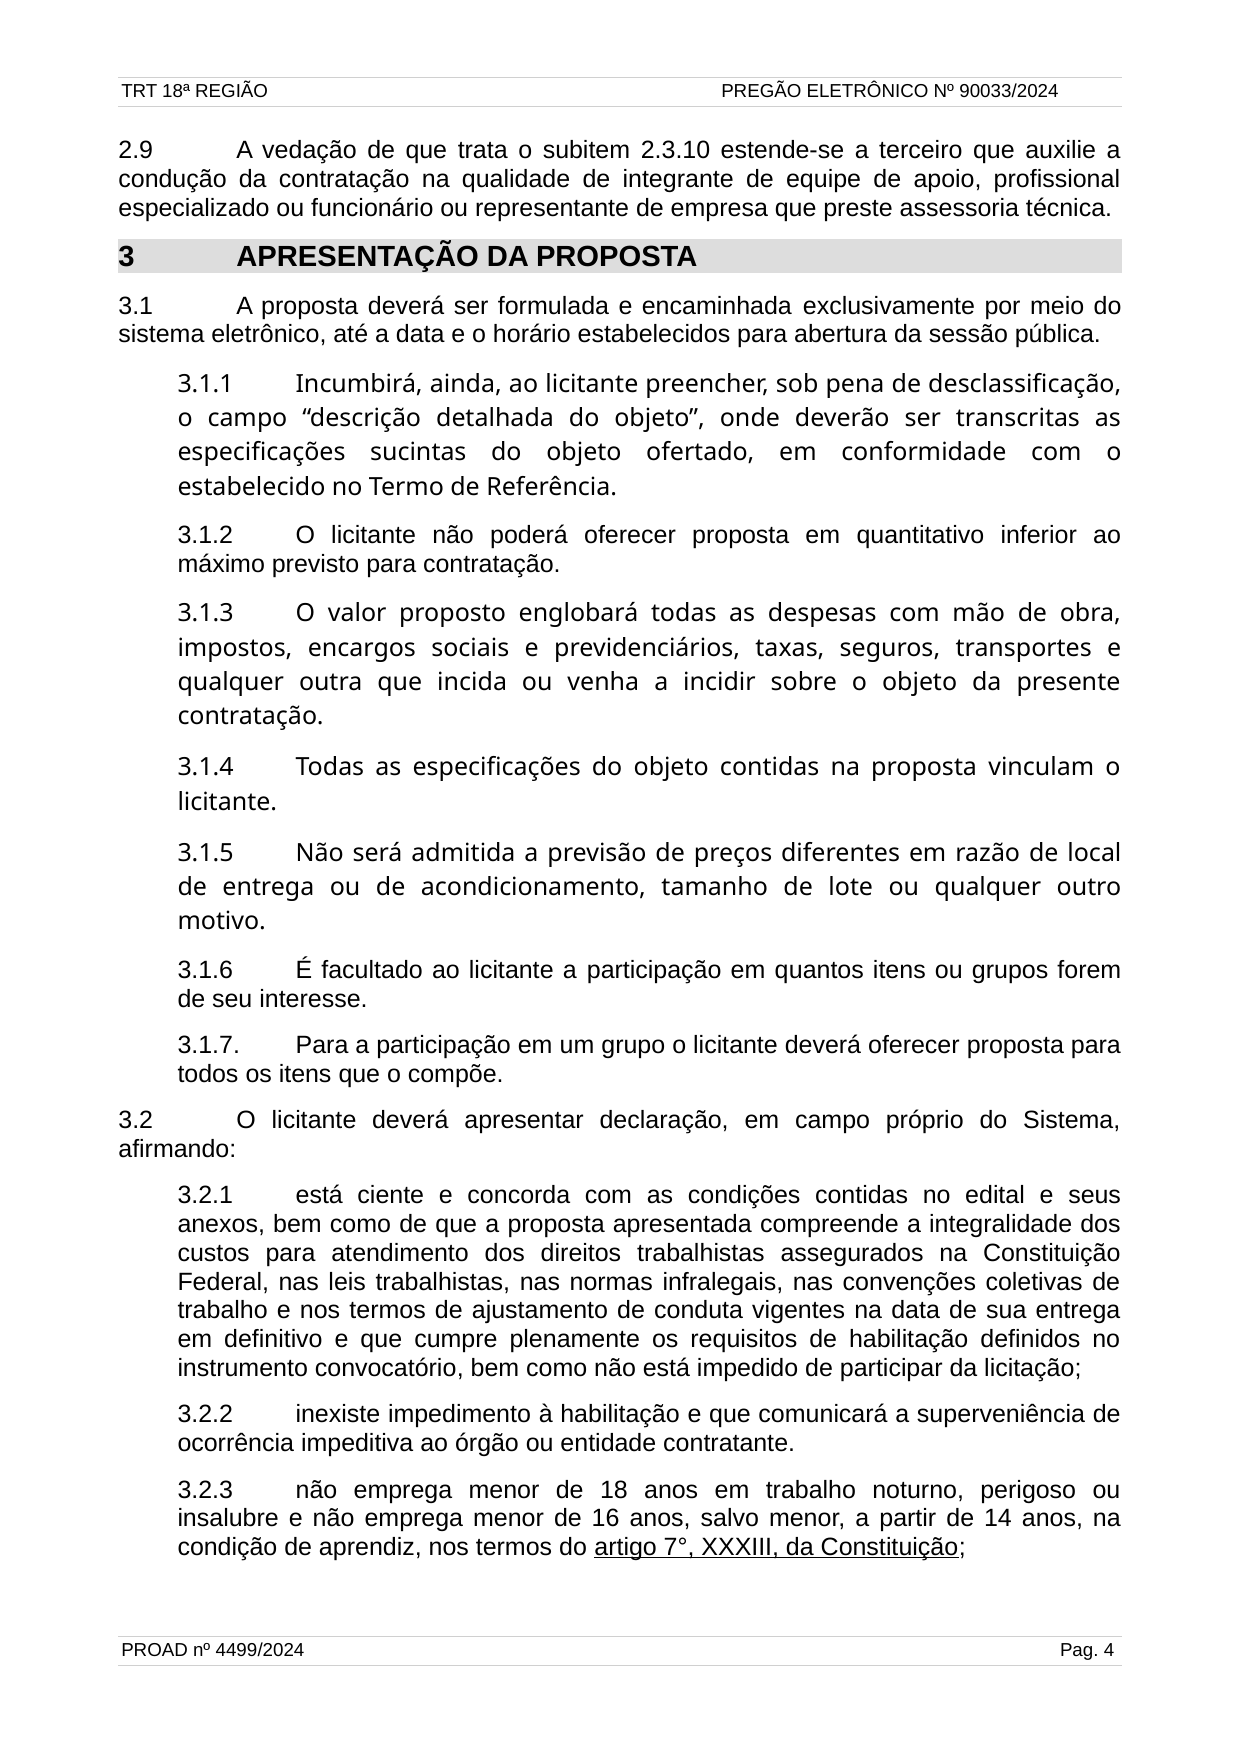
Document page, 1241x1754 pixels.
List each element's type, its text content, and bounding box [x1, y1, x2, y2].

text 3.2.1 está ciente e concorda com as condições contidas no edital e seus anexos, bem como de que a proposta apresentada compreende a integralidade dos custos para atendimento dos direitos trabalhistas assegurados na Constituição Federal, nas leis trabalhistas, nas normas infralegais, nas convenções coletivas de trabalho e nos termos de ajustamento de conduta vigentes na data de sua entrega em definitivo e que cumpre plenamente os requisitos de habilitação definidos no instrumento convocatório, bem como não está impedido de participar da licitação; [177, 1180, 1122, 1382]
text 3.1 A proposta deverá ser formulada e encaminhada exclusivamente por meio do sistema eletrônico, até a data e o horário estabelecidos para abertura da sessão pública. [118, 291, 1122, 348]
text 3.1.6 É facultado ao licitante a participação em quantos itens ou grupos forem de seu interesse. [177, 955, 1122, 1012]
text 3.1.2 O licitante não poderá oferecer proposta em quantitativo inferior ao máximo previsto para contratação. [177, 520, 1122, 577]
text 3.1.1 Incumbirá, ainda, ao licitante preencher, sob pena de desclassificação, o campo “descrição detalhada do objeto”, onde deverão ser transcritas as especificações sucintas do objeto ofertado, em conformidade com o estabelecido no Termo de Referência. [177, 366, 1122, 502]
text 3.2.2 inexiste impedimento à habilitação e que comunicará a superveniência de ocorrência impeditiva ao órgão ou entidade contratante. [177, 1399, 1122, 1457]
text 3.1.5 Não será admitida a previsão de preços diferentes em razão de local de entrega ou de acondicionamento, tamanho de lote ou qualquer outro motivo. [177, 835, 1122, 937]
text 3 APRESENTAÇÃO DA PROPOSTA [118, 239, 1122, 273]
text 3.2.3 não emprega menor de 18 anos em trabalho noturno, perigoso ou insalubre e não emprega menor de 16 anos, salvo menor, a partir de 14 anos, na condição de aprendiz, nos termos do artigo 7°, XXXIII, da Constituição; [177, 1474, 1122, 1561]
text 3.2 O licitante deverá apresentar declaração, em campo próprio do Sistema, afirmando: [118, 1105, 1122, 1163]
text 3.1.4 Todas as especificações do objeto contidas na proposta vinculam o licitante. [177, 749, 1122, 817]
text 2.9 A vedação de que trata o subitem 2.3.10 estende-se a terceiro que auxilie a condução da contratação na qualidade de integrante de equipe de apoio, profissional especializado ou funcionário ou representante de empresa que preste assessoria técnica. [118, 136, 1122, 222]
text 3.1.3 O valor proposto englobará todas as despesas com mão de obra, impostos, encargos sociais e previdenciários, taxas, seguros, transportes e qualquer outra que incida ou venha a incidir sobre o objeto da presente contratação. [177, 595, 1122, 731]
text 3.1.7. Para a participação em um grupo o licitante deverá oferecer proposta para todos os itens que o compõe. [177, 1030, 1122, 1087]
